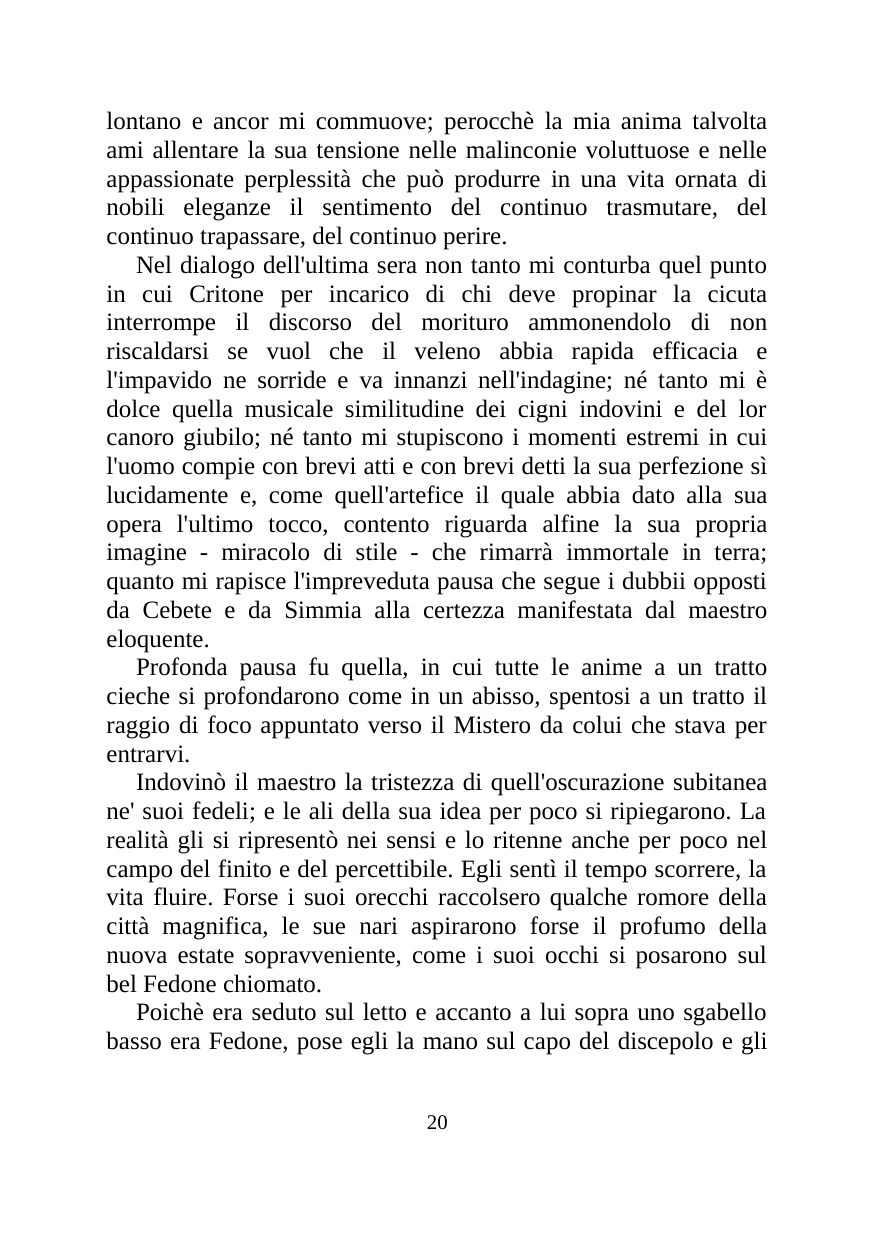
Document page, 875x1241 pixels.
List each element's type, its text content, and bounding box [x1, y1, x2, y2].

text Poichè era seduto sul letto e accanto a lui sopra uno sgabello basso era Fedone, pose egli la mano sul capo del discepolo e gli [106, 997, 768, 1055]
text lontano e ancor mi commuove; perocchè la mia anima talvolta ami allentare la sua tensione nelle malinconie voluttuose e nelle appassionate perplessità che può produrre in una vita ornata di nobili eleganze il sentimento del continuo trasmutare, del continuo trapassare, del continuo perire. [106, 106, 768, 250]
text Nel dialogo dell'ultima sera non tanto mi conturba quel punto in cui Critone per incarico di chi deve propinar la cicuta interrompe il discorso del morituro ammonendolo di non riscaldarsi se vuol che il veleno abbia rapida efficacia e l'impavido ne sorride e va innanzi nell'indagine; né tanto mi è dolce quella musicale similitudine dei cigni indovini e del lor canoro giubilo; né tanto mi stupiscono i momenti estremi in cui l'uomo compie con brevi atti e con brevi detti la sua perfezione sì lucidamente e, come quell'artefice il quale abbia dato alla sua opera l'ultimo tocco, contento riguarda alfine la sua propria imagine - miracolo di stile - che rimarrà immortale in terra; quanto mi rapisce l'impreveduta pausa che segue i dubbii opposti da Cebete e da Simmia alla certezza manifestata dal maestro eloquente. [106, 250, 768, 652]
text Indovinò il maestro la tristezza di quell'oscurazione subitanea ne' suoi fedeli; e le ali della sua idea per poco si ripiegarono. La realità gli si ripresentò nei sensi e lo ritenne anche per poco nel campo del finito e del percettibile. Egli sentì il tempo scorrere, la vita fluire. Forse i suoi orecchi raccolsero qualche romore della città magnifica, le sue nari aspirarono forse il profumo della nuova estate sopravveniente, come i suoi occhi si posarono sul bel Fedone chiomato. [106, 767, 768, 997]
text Profonda pausa fu quella, in cui tutte le anime a un tratto cieche si profondarono come in un abisso, spentosi a un tratto il raggio di foco appuntato verso il Mistero da colui che stava per entrarvi. [106, 652, 768, 767]
